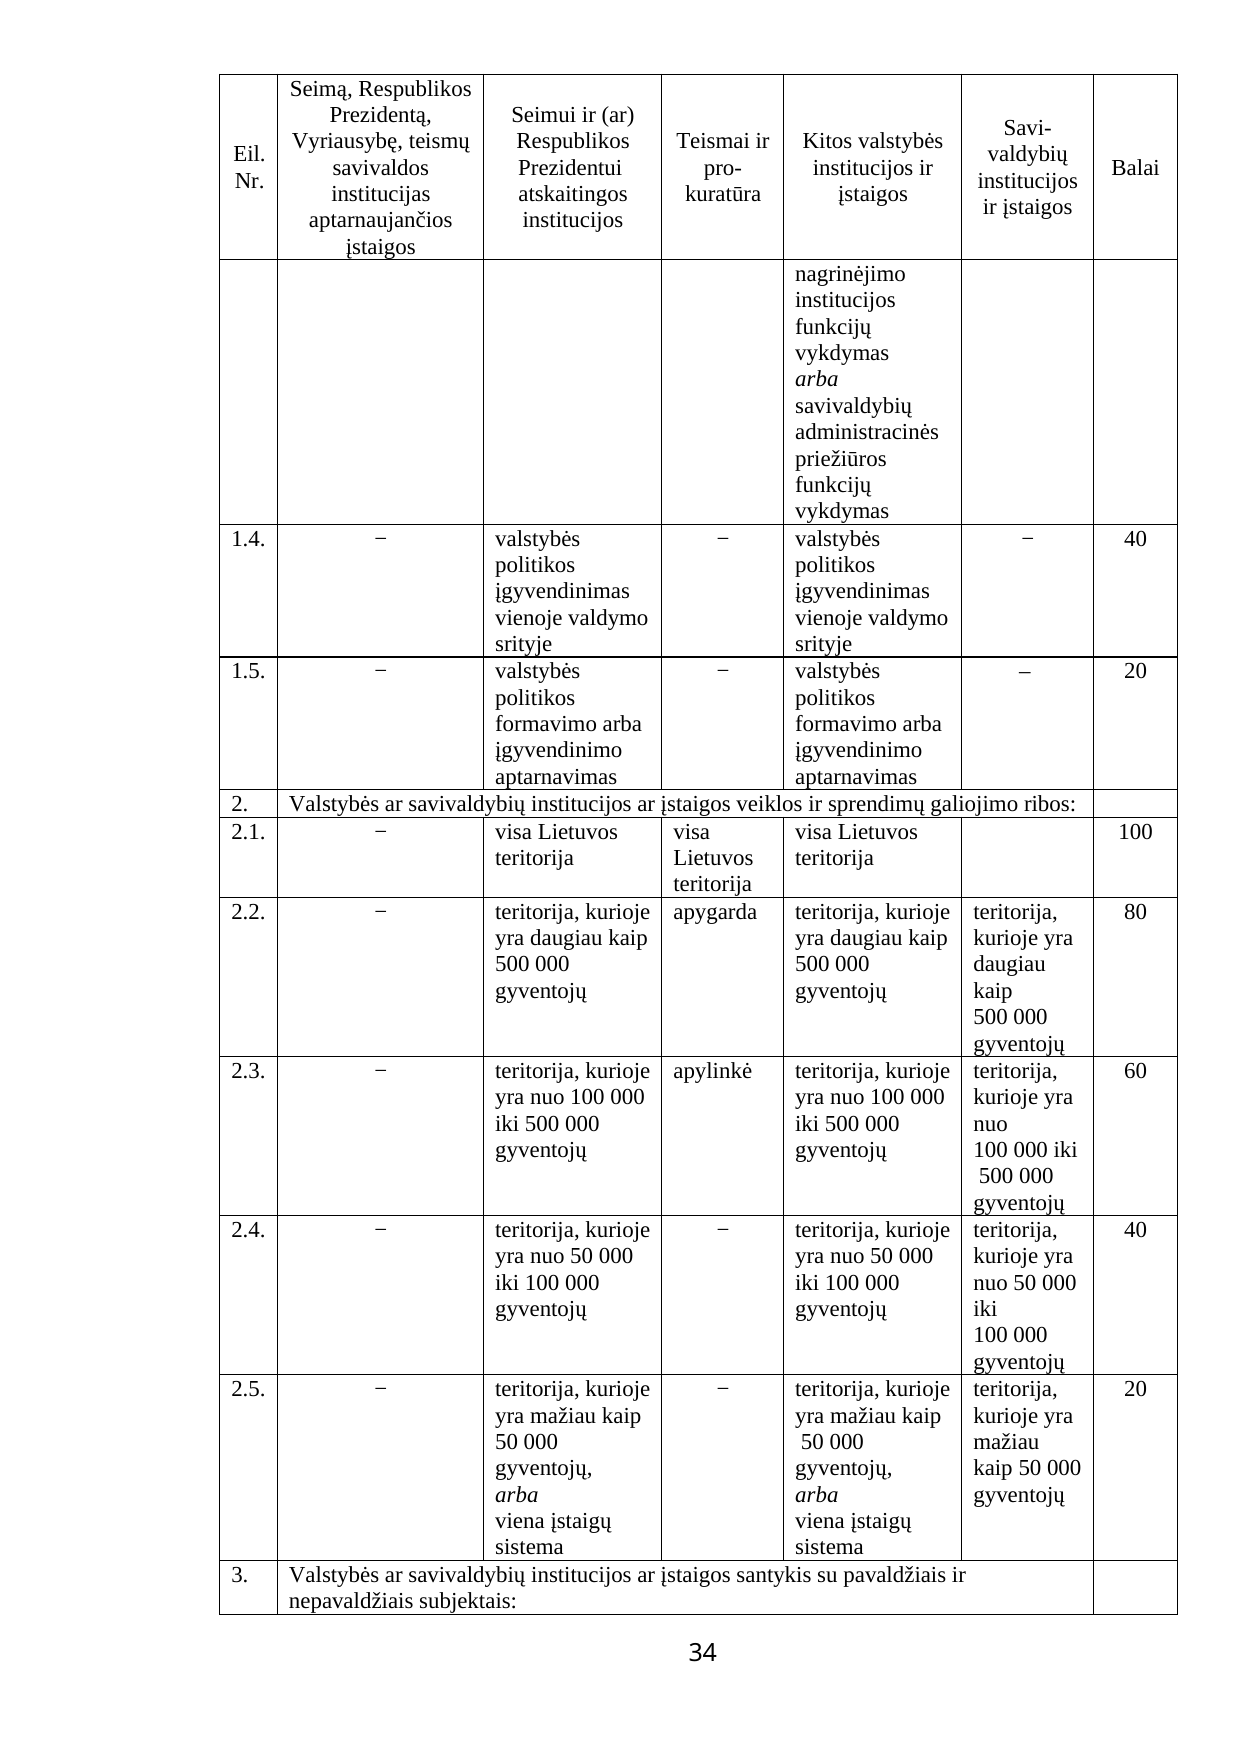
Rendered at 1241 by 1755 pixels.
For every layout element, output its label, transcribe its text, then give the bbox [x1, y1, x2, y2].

table_cell − [662, 1375, 783, 1560]
table_cell teritorija, kurioje yra nuo 50 000 iki 100 000 gyventojų [784, 1216, 961, 1374]
table_cell apygarda [662, 898, 783, 1056]
table_cell 2.3. [220, 1057, 277, 1215]
table_cell [962, 818, 1093, 897]
table_cell − [662, 1216, 783, 1374]
table_cell teritorija, kurioje yra nuo 100 000 iki 500 000 gyventojų [962, 1057, 1093, 1215]
table_cell 80 [1094, 898, 1177, 1056]
table_cell 20 [1094, 1375, 1177, 1560]
table_cell [278, 260, 483, 524]
table_cell Valstybės ar savivaldybių institucijos ar įstaigos veiklos ir sprendimų galiojimo ribos: [278, 790, 1093, 817]
table_cell 60 [1094, 1057, 1177, 1215]
table_cell 1.4. [220, 525, 277, 656]
table_cell − [278, 818, 483, 897]
table_cell [662, 260, 783, 524]
table_cell valstybės politikos formavimo arba įgyvendinimo aptarnavimas [784, 658, 961, 789]
table_cell [1094, 1561, 1177, 1613]
table_cell [962, 260, 1093, 524]
table_cell [1094, 790, 1177, 817]
table_cell teritorija, kurioje yra daugiau kaip 500 000 gyventojų [784, 898, 961, 1056]
table_cell − [278, 898, 483, 1056]
table_cell [1094, 260, 1177, 524]
table_header Seimą, Respublikos Prezidentą, Vyriausybę, teismų savivaldos institucijas aptarnaujančios įstaigos [278, 75, 483, 259]
table_cell teritorija, kurioje yra daugiau kaip 500 000 gyventojų [484, 898, 661, 1056]
table_cell Valstybės ar savivaldybių institucijos ar įstaigos santykis su pavaldžiais ir nepavaldžiais subjektais: [278, 1561, 1093, 1613]
table_cell visa Lietuvos teritorija [484, 818, 661, 897]
table_cell – [962, 658, 1093, 789]
table_cell 40 [1094, 1216, 1177, 1374]
table_cell teritorija, kurioje yra nuo 50 000 iki 100 000 gyventojų [484, 1216, 661, 1374]
table_cell teritorija, kurioje yra nuo 50 000 iki 100 000 gyventojų [962, 1216, 1093, 1374]
table_cell 100 [1094, 818, 1177, 897]
table_cell − [278, 525, 483, 656]
table_cell − [662, 525, 783, 656]
table_cell teritorija, kurioje yra mažiau kaip 50 000 gyventojų [962, 1375, 1093, 1560]
table_header Savi-valdybių institucijos ir įstaigos [962, 75, 1093, 259]
table_header Kitos valstybės institucijos ir įstaigos [784, 75, 961, 259]
table_cell teritorija, kurioje yra daugiau kaip 500 000 gyventojų [962, 898, 1093, 1056]
table_cell visa Lietuvos teritorija [784, 818, 961, 897]
table_cell 2.5. [220, 1375, 277, 1560]
table_cell teritorija, kurioje yra mažiau kaip 50 000 gyventojų, arba viena įstaigų sistema [484, 1375, 661, 1560]
table_cell nagrinėjimo institucijos funkcijų vykdymas arba savivaldybių administracinės priežiūros funkcijų vykdymas [784, 260, 961, 524]
table_cell 20 [1094, 658, 1177, 789]
table_cell 2. [220, 790, 277, 817]
table_cell − [662, 658, 783, 789]
table_cell valstybės politikos įgyvendinimas vienoje valdymo srityje [784, 525, 961, 656]
table_cell − [278, 1057, 483, 1215]
table_cell teritorija, kurioje yra mažiau kaip 50 000 gyventojų, arba viena įstaigų sistema [784, 1375, 961, 1560]
table_cell 2.4. [220, 1216, 277, 1374]
table_cell − [962, 525, 1093, 656]
table_header Seimui ir (ar) Respublikos Prezidentui atskaitingos institucijos [484, 75, 661, 259]
table_cell [484, 260, 661, 524]
table_cell valstybės politikos formavimo arba įgyvendinimo aptarnavimas [484, 658, 661, 789]
table_cell 2.1. [220, 818, 277, 897]
table_cell − [278, 658, 483, 789]
table_cell − [278, 1216, 483, 1374]
table_cell − [278, 1375, 483, 1560]
table_header Teismai ir pro-kuratūra [662, 75, 783, 259]
table_header Eil. Nr. [220, 75, 277, 259]
table_cell teritorija, kurioje yra nuo 100 000 iki 500 000 gyventojų [784, 1057, 961, 1215]
table_cell visa Lietuvos teritorija [662, 818, 783, 897]
table_cell 40 [1094, 525, 1177, 656]
table_cell teritorija, kurioje yra nuo 100 000 iki 500 000 gyventojų [484, 1057, 661, 1215]
table_header Balai [1094, 75, 1177, 259]
table_cell valstybės politikos įgyvendinimas vienoje valdymo srityje [484, 525, 661, 656]
table_cell 1.5. [220, 658, 277, 789]
table_cell [220, 260, 277, 524]
table_cell 3. [220, 1561, 277, 1613]
table_cell 2.2. [220, 898, 277, 1056]
table_cell apylinkė [662, 1057, 783, 1215]
